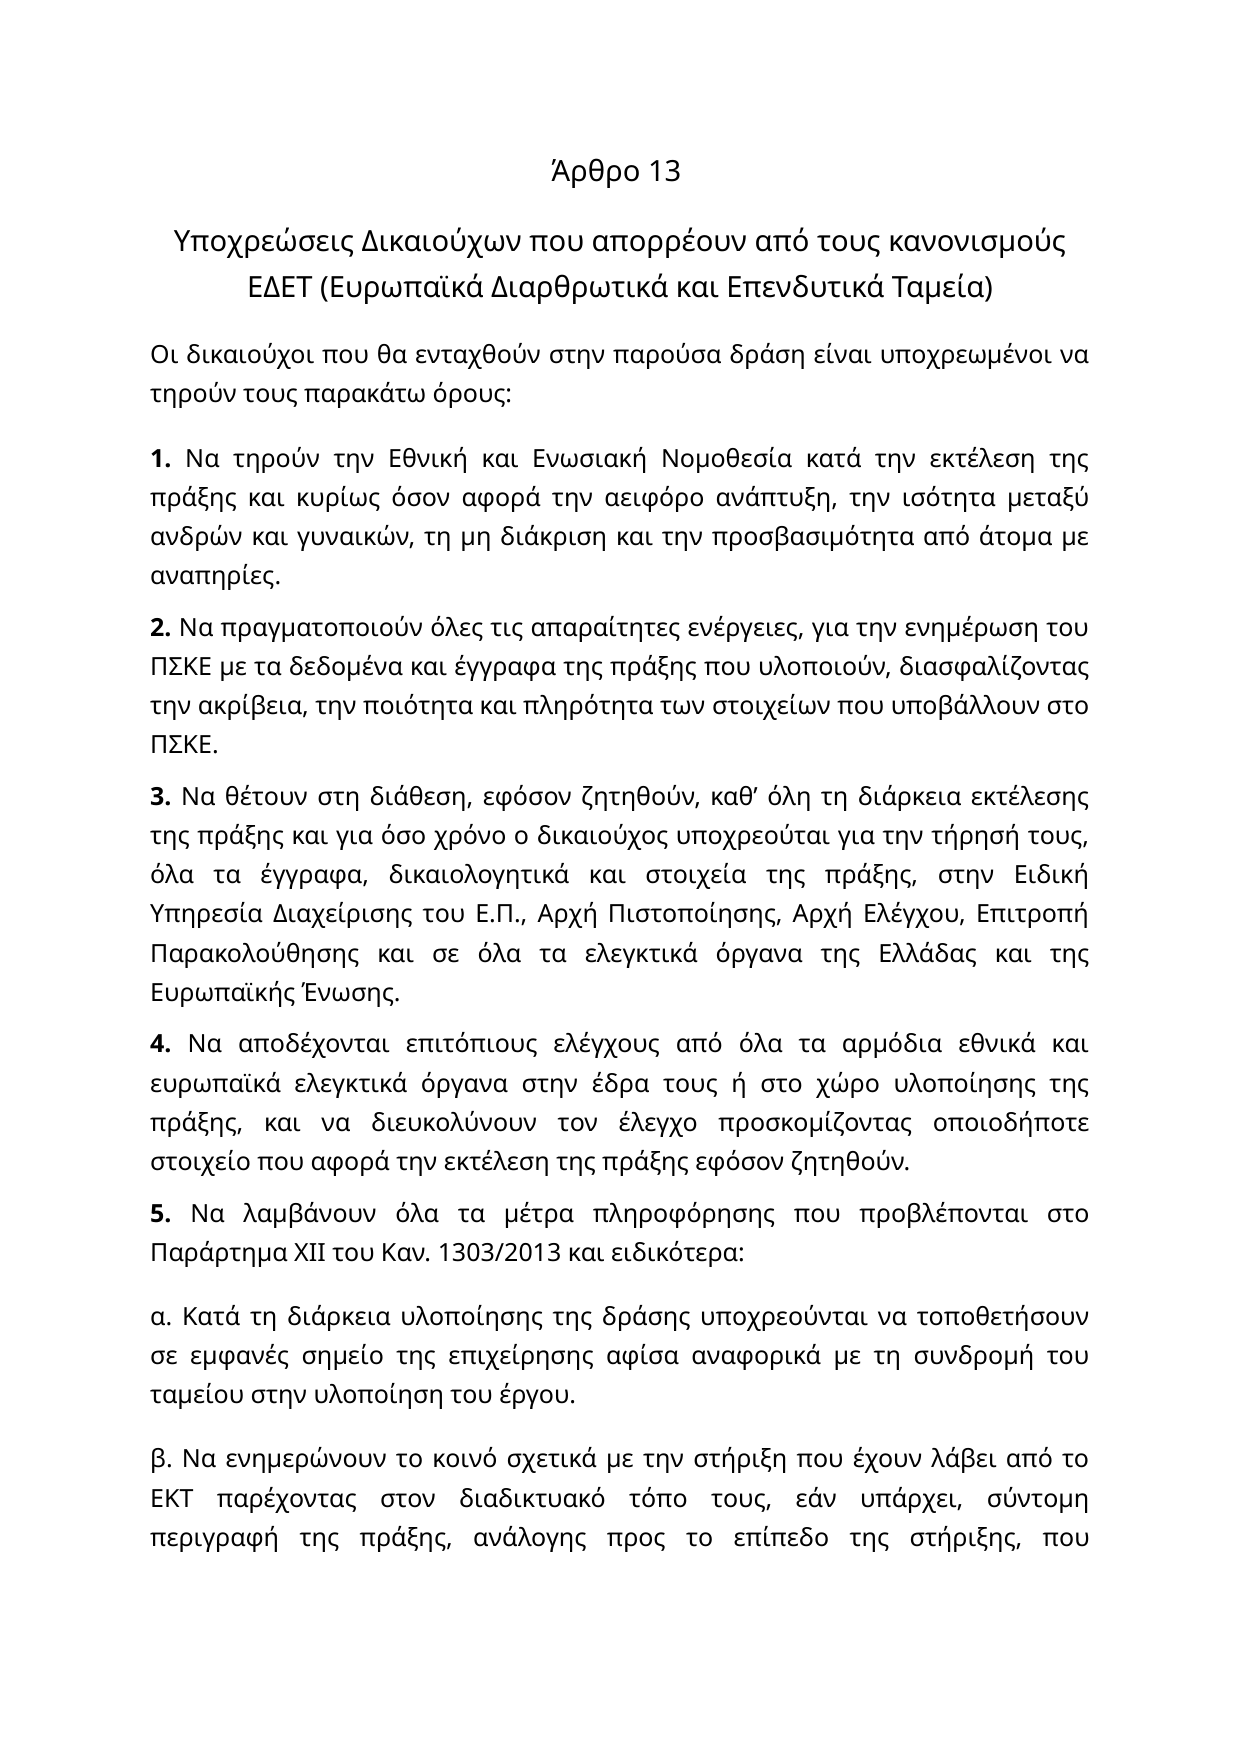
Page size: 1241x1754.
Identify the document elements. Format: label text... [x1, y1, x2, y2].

text α. Κατά τη διάρκεια υλοποίησης της δράσης υποχρεούνται να τοποθετήσουν σε εμφανές σημείο της επιχείρησης αφίσα αναφορικά με τη συνδρομή του ταμείου στην υλοποίηση του έργου. [150, 1298, 1090, 1411]
text 3. Να θέτουν στη διάθεση, εφόσον ζητηθούν, καθ’ όλη τη διάρκεια εκτέλεσης της πράξης και για όσο χρόνο ο δικαιούχος υποχρεούται για την τήρησή τους, όλα τα έγγραφα, δικαιολογητικά και στοιχεία της πράξης, στην Ειδική Υπηρεσία Διαχείρισης του Ε.Π., Αρχή Πιστοποίησης, Αρχή Ελέγχου, Επιτροπή Παρακολούθησης και σε όλα τα ελεγκτικά όργανα της Ελλάδας και της Ευρωπαϊκής Ένωσης. [150, 778, 1090, 1008]
text 1. Να τηρούν την Εθνική και Ενωσιακή Νομοθεσία κατά την εκτέλεση της πράξης και κυρίως όσον αφορά την αειφόρο ανάπτυξη, την ισότητα μεταξύ ανδρών και γυναικών, τη μη διάκριση και την προσβασιμότητα από άτομα με αναπηρίες. [150, 440, 1090, 592]
text Οι δικαιούχοι που θα ενταχθούν στην παρούσα δράση είναι υποχρεωμένοι να τηρούν τους παρακάτω όρους: [150, 337, 1090, 410]
text 2. Να πραγματοποιούν όλες τις απαραίτητες ενέργειες, για την ενημέρωση του ΠΣΚΕ με τα δεδομένα και έγγραφα της πράξης που υλοποιούν, διασφαλίζοντας την ακρίβεια, την ποιότητα και πληρότητα των στοιχείων που υποβάλλουν στο ΠΣΚΕ. [150, 609, 1090, 761]
text 5. Να λαμβάνουν όλα τα μέτρα πληροφόρησης που προβλέπονται στο Παράρτημα XII του Καν. 1303/2013 και ειδικότερα: [150, 1195, 1090, 1268]
subtitle Άρθρο 13 [150, 150, 1090, 190]
text 4. Να αποδέχονται επιτόπιους ελέγχους από όλα τα αρμόδια εθνικά και ευρωπαϊκά ελεγκτικά όργανα στην έδρα τους ή στο χώρο υλοποίησης της πράξης, και να διευκολύνουν τον έλεγχο προσκομίζοντας οποιοδήποτε στοιχείο που αφορά την εκτέλεση της πράξης εφόσον ζητηθούν. [150, 1026, 1090, 1178]
text β. Να ενημερώνουν το κοινό σχετικά με την στήριξη που έχουν λάβει από το ΕΚΤ παρέχοντας στον διαδικτυακό τόπο τους, εάν υπάρχει, σύντομη περιγραφή της πράξης, ανάλογης προς το επίπεδο της στήριξης, που [150, 1441, 1090, 1553]
subtitle Υποχρεώσεις Δικαιούχων που απορρέουν από τους κανονισμούς ΕΔΕΤ (Ευρωπαϊκά Διαρθρωτικά και Επενδυτικά Ταμεία) [150, 221, 1090, 306]
